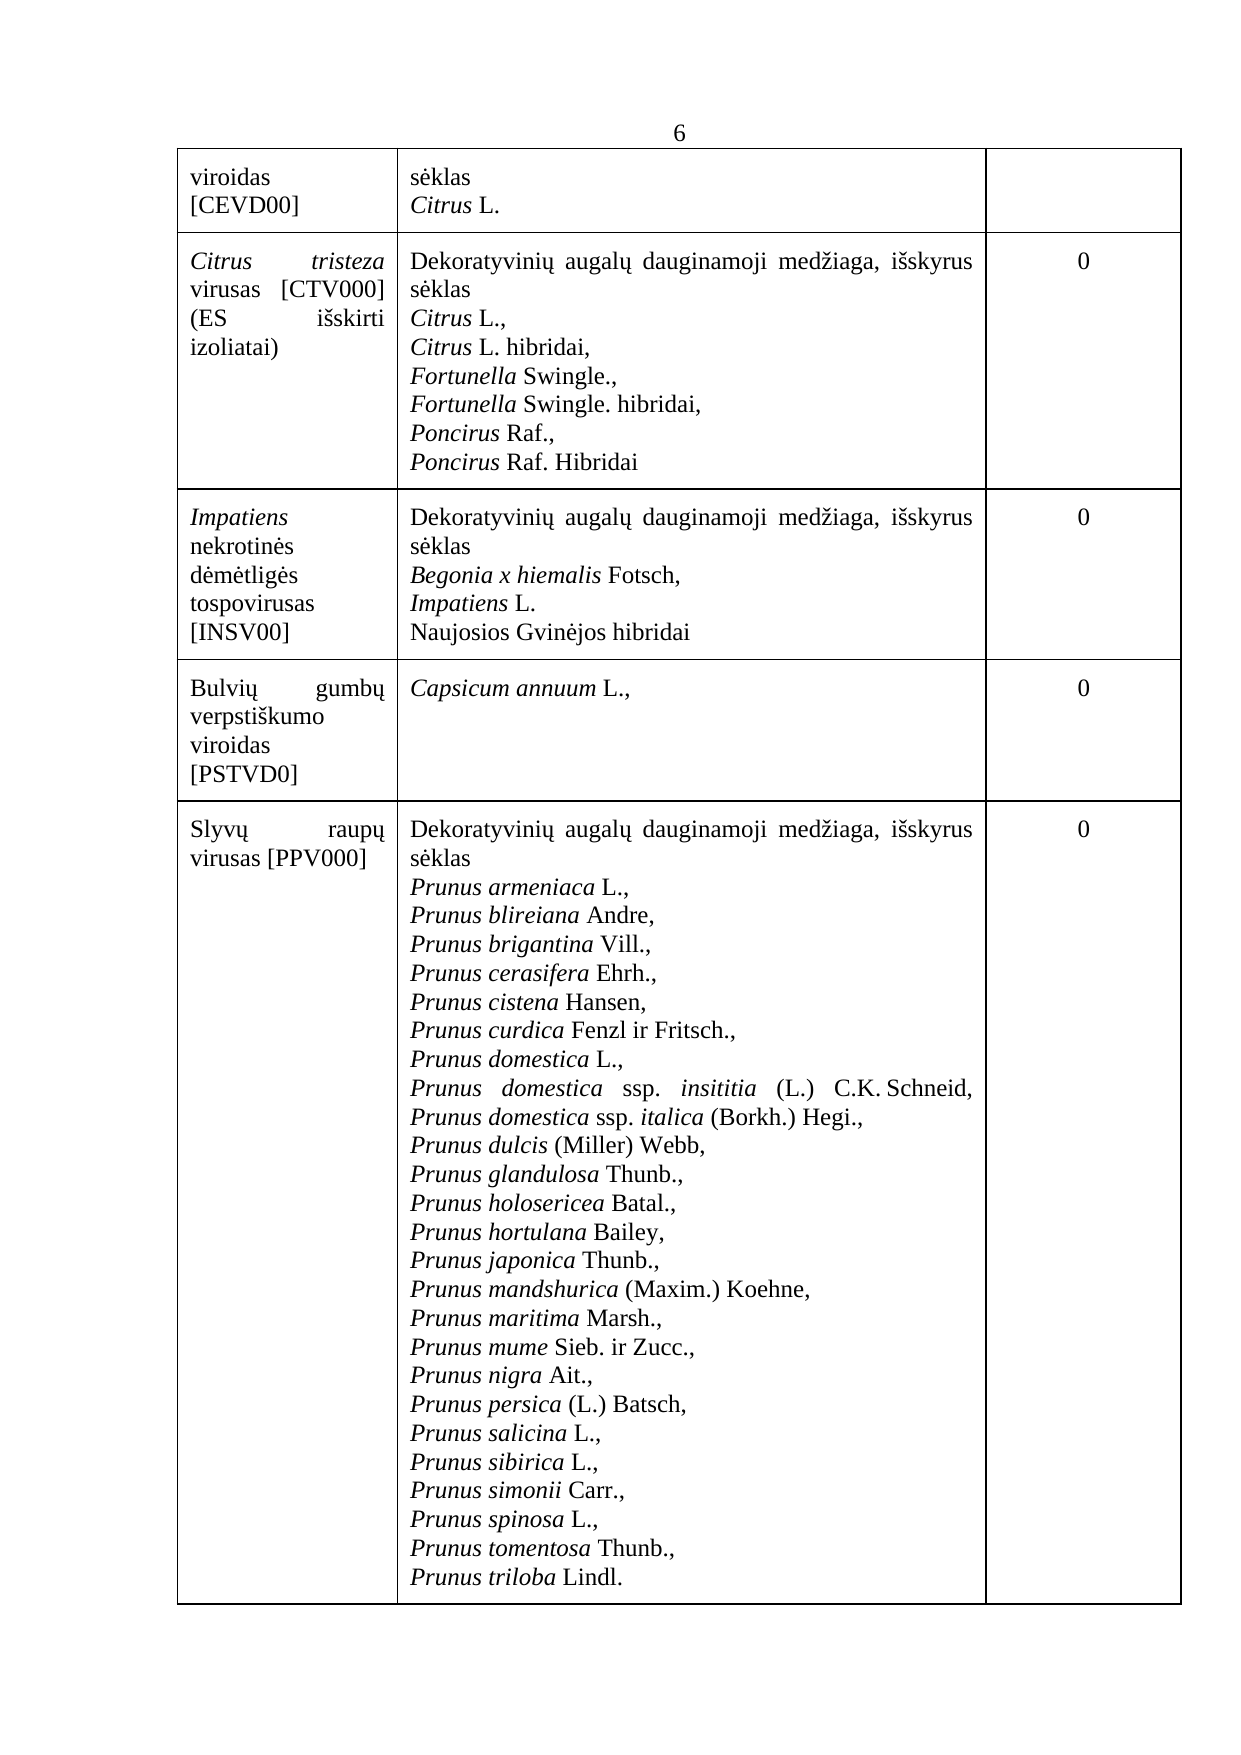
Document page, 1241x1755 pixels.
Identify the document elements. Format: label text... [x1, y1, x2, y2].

table_cell [987, 149, 1180, 232]
table_cell Dekoratyvinių augalų dauginamoji medžiaga, išskyrus sėklas Prunus armeniaca L., Prunus blireiana Andre, Prunus brigantina Vill., Prunus cerasifera Ehrh., Prunus cistena Hansen, Prunus curdica Fenzl ir Fritsch., Prunus domestica L., Prunus domestica ssp. insititia (L.) C.K. Schneid, Prunus domestica ssp. italica (Borkh.) Hegi., Prunus dulcis (Miller) Webb, Prunus glandulosa Thunb., Prunus holosericea Batal., Prunus hortulana Bailey, Prunus japonica Thunb., Prunus mandshurica (Maxim.) Koehne, Prunus maritima Marsh., Prunus mume Sieb. ir Zucc., Prunus nigra Ait., Prunus persica (L.) Batsch, Prunus salicina L., Prunus sibirica L., Prunus simonii Carr., Prunus spinosa L., Prunus tomentosa Thunb., Prunus triloba Lindl. [398, 802, 985, 1603]
table_cell Impatiens nekrotinės dėmėtligės tospovirusas [INSV00] [178, 490, 397, 658]
table_cell Dekoratyvinių augalų dauginamoji medžiaga, išskyrus sėklas Citrus L., Citrus L. hibridai, Fortunella Swingle., Fortunella Swingle. hibridai, Poncirus Raf., Poncirus Raf. Hibridai [398, 233, 985, 488]
table_cell 0 [987, 490, 1180, 658]
table_cell Slyvų raupų virusas [PPV000] [178, 802, 397, 1603]
table_cell 0 [987, 802, 1180, 1603]
table_cell 0 [987, 233, 1180, 488]
table_cell Bulvių gumbų verpstiškumo viroidas [PSTVD0] [178, 660, 397, 800]
table_cell sėklas Citrus L. [398, 149, 985, 232]
table_cell Capsicum annuum L., [398, 660, 985, 800]
table_cell viroidas [CEVD00] [178, 149, 397, 232]
table_cell Citrus tristeza virusas [CTV000](ES išskirti izoliatai) [178, 233, 397, 488]
table_cell Dekoratyvinių augalų dauginamoji medžiaga, išskyrus sėklas Begonia x hiemalis Fotsch, Impatiens L. Naujosios Gvinėjos hibridai [398, 490, 985, 658]
table_cell 0 [987, 660, 1180, 800]
